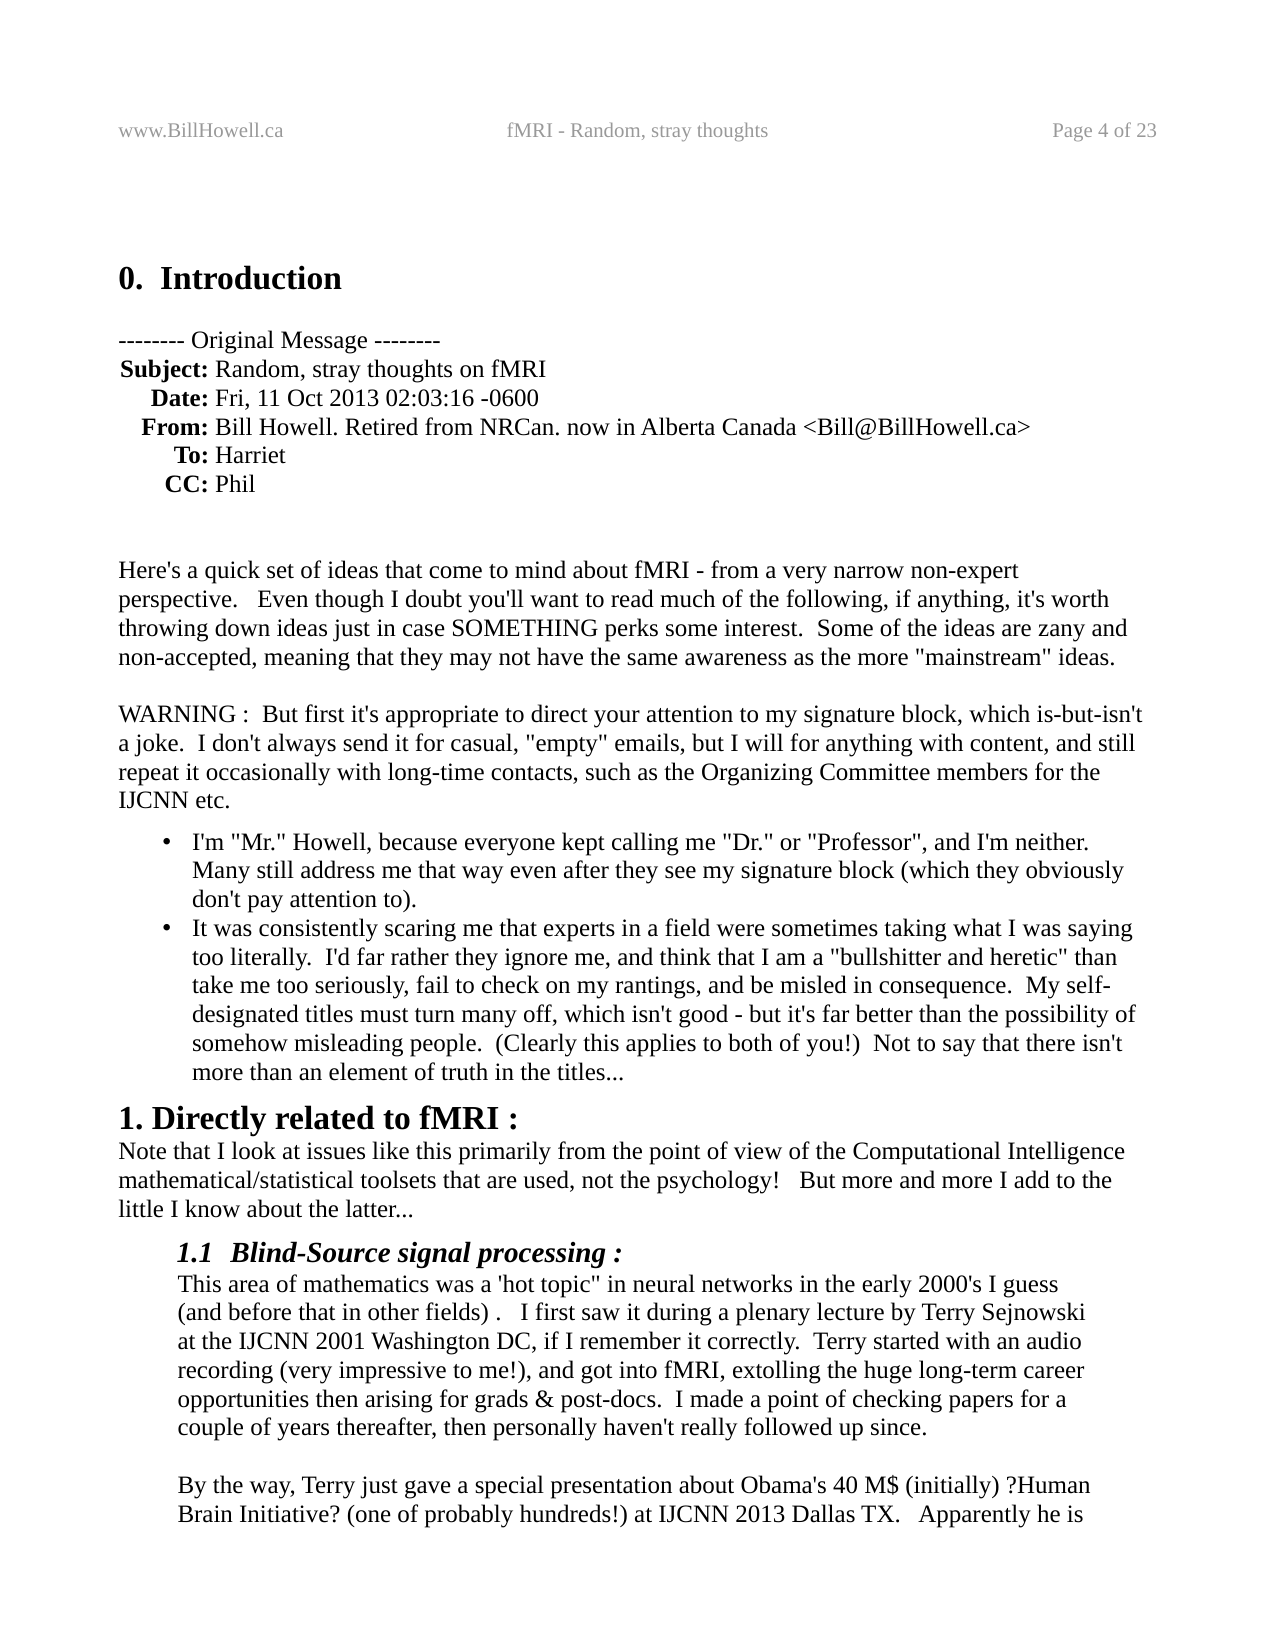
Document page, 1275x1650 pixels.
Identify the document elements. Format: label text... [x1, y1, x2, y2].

table_cell Date: [118, 383, 215, 412]
table_cell Harriet [215, 440, 1157, 469]
table_header Subject: [118, 354, 215, 383]
table_cell CC: [118, 469, 215, 498]
text -------- Original Message -------- [118, 325, 1157, 354]
subtitle 1.1 Blind-Source signal processing : [176, 1235, 1157, 1269]
table_cell Phil [215, 469, 1157, 498]
table_cell Fri, 11 Oct 2013 02:03:16 -0600 [215, 383, 1157, 412]
subtitle 0. Introduction [118, 258, 1157, 297]
list It was consistently scaring me that experts in a field were sometimes taking what I was saying too literally. I'd far rather they ignore me, and think that I am a "bullshitter and heretic" than take me too seriously, fail to check on my rantings, and be misled in consequence. My self-designated titles must turn many off, which isn't good - but it's far better than the possibility of somehow misleading people. (Clearly this applies to both of you!) Not to say that there isn't more than an element of truth in the titles... [162, 913, 1157, 1085]
table_cell To: [118, 440, 215, 469]
table_cell Bill Howell. Retired from NRCan. now in Alberta Canada <Bill@BillHowell.ca> [215, 412, 1157, 440]
text Note that I look at issues like this primarily from the point of view of the Computational Intelligence mathematical/statistical toolsets that are used, not the psychology! But more and more I add to the little I know about the latter... [118, 1136, 1157, 1223]
list I'm "Mr." Howell, because everyone kept calling me "Dr." or "Professor", and I'm neither. Many still address me that way even after they see my signature block (which they obviously don't pay attention to). [162, 827, 1157, 913]
subtitle 1. Directly related to fMRI : [118, 1098, 1157, 1136]
text Here's a quick set of ideas that come to mind about fMRI - from a very narrow non-expert perspective. Even though I doubt you'll want to read much of the following, if anything, it's worth throwing down ideas just in case SOMETHING perks some interest. Some of the ideas are zany and non-accepted, meaning that they may not have the same awareness as the more "mainstream" ideas. WARNING : But first it's appropriate to direct your attention to my signature block, which is-but-isn't a joke. I don't always send it for casual, "empty" emails, but I will for anything with content, and still repeat it occasionally with long-time contacts, such as the Organizing Committee members for the IJCNN etc. [118, 498, 1157, 814]
table_header Random, stray thoughts on fMRI [215, 354, 1157, 383]
table_cell From: [118, 412, 215, 440]
text This area of mathematics was a 'hot topic" in neural networks in the early 2000's I guess (and before that in other fields) . I first saw it during a plenary lecture by Terry Sejnowski at the IJCNN 2001 Washington DC, if I remember it correctly. Terry started with an audio recording (very impressive to me!), and got into fMRI, extolling the huge long-term career opportunities then arising for grads & post-docs. I made a point of checking papers for a couple of years thereafter, then personally haven't really followed up since. By the way, Terry just gave a special presentation about Obama's 40 M$ (initially) ?Human Brain Initiative? (one of probably hundreds!) at IJCNN 2013 Dallas TX. Apparently he is [177, 1269, 1098, 1527]
